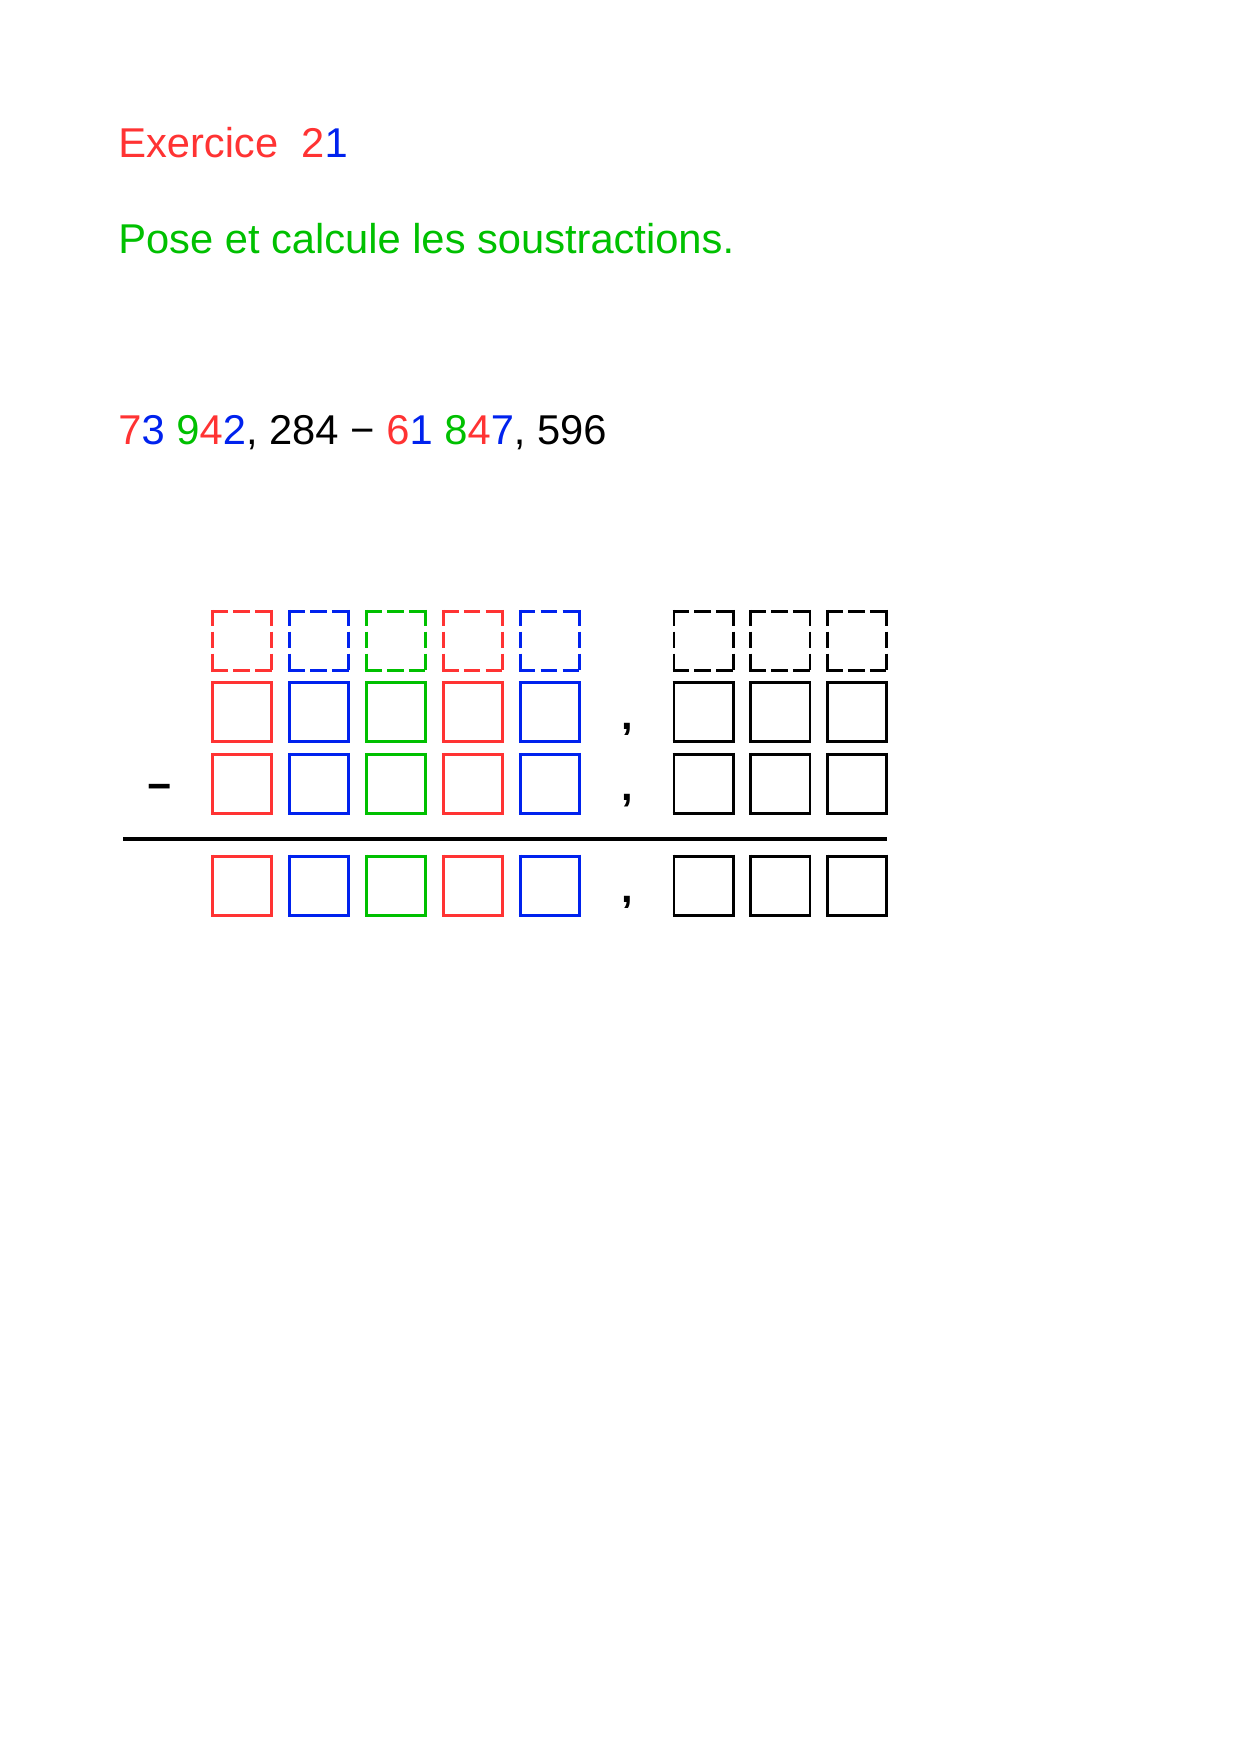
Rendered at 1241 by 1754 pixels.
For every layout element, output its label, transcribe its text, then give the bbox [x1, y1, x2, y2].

table_cell [123, 812, 195, 824]
table_cell [272, 610, 289, 669]
table_cell [811, 855, 826, 914]
table_cell [522, 684, 578, 740]
table_cell [810, 740, 827, 753]
table_cell [520, 743, 579, 753]
table_cell [349, 850, 366, 854]
table_cell [426, 812, 443, 824]
table_cell [350, 855, 365, 914]
table_cell [520, 850, 579, 854]
table_cell [195, 825, 213, 837]
text Exercice 21 [118, 118, 1122, 166]
table_cell [443, 825, 502, 837]
table_cell [368, 756, 424, 812]
table_cell [828, 917, 887, 926]
table_cell [579, 825, 597, 837]
table_cell [735, 753, 749, 812]
table_cell [503, 850, 520, 854]
table_cell [735, 681, 749, 740]
table_cell [118, 837, 123, 849]
table_cell [349, 669, 366, 681]
table_cell [733, 841, 751, 849]
table_header [272, 597, 289, 610]
table_cell [520, 669, 579, 681]
table_cell [123, 850, 195, 854]
table_cell [503, 825, 520, 837]
table_cell [674, 917, 733, 926]
table_cell [751, 610, 810, 669]
table_cell [504, 753, 519, 812]
table_cell [443, 743, 502, 753]
table_cell [597, 841, 656, 849]
table_cell [123, 681, 195, 740]
table_cell [579, 740, 597, 753]
table_cell [350, 753, 365, 812]
table_cell [751, 669, 810, 681]
table_cell [829, 858, 885, 914]
table_cell [597, 850, 656, 854]
table_header [674, 597, 733, 610]
table_cell [118, 753, 123, 812]
table_cell [811, 753, 826, 812]
table_cell [674, 610, 733, 669]
table_cell [118, 812, 123, 824]
table_cell [366, 841, 426, 849]
table_cell [503, 812, 520, 824]
table_cell [522, 858, 578, 914]
table_cell [733, 825, 751, 837]
table_cell [118, 610, 123, 669]
table_cell [349, 812, 366, 824]
table_cell [443, 669, 502, 681]
table_header [195, 597, 213, 610]
table_cell [272, 841, 289, 849]
table_header [810, 597, 827, 610]
table_cell [443, 917, 502, 926]
table_cell [366, 917, 426, 926]
table_cell [290, 850, 349, 854]
table_cell [195, 841, 213, 849]
table_cell [427, 753, 442, 812]
table_cell [581, 855, 597, 914]
table_cell [195, 850, 213, 854]
table_cell [213, 917, 272, 926]
table_cell [118, 669, 123, 681]
table_cell [752, 684, 809, 740]
table_cell [366, 743, 426, 753]
table_cell [656, 841, 674, 849]
table_cell [810, 812, 827, 824]
table_cell [520, 841, 579, 849]
table_cell − [123, 753, 195, 812]
table_cell [579, 669, 597, 681]
table_cell [123, 914, 195, 926]
table_header [828, 597, 887, 610]
table_cell [656, 825, 674, 837]
table_cell [118, 740, 123, 753]
table_cell [810, 669, 827, 681]
table_cell [520, 610, 579, 669]
table_cell [674, 850, 733, 854]
table_cell [751, 815, 810, 824]
table_cell [123, 740, 195, 753]
table_cell [674, 669, 733, 681]
table_cell [349, 914, 366, 926]
table_cell [810, 610, 827, 669]
table_cell [195, 753, 211, 812]
table_cell [733, 812, 751, 824]
table_cell [427, 681, 442, 740]
table_cell [349, 841, 366, 849]
table_cell [504, 855, 519, 914]
table_cell [290, 610, 349, 669]
table_cell [272, 812, 289, 824]
table_cell [656, 610, 674, 669]
table_cell [656, 914, 674, 926]
table_cell [597, 825, 656, 837]
table_cell [427, 855, 442, 914]
table_cell [291, 684, 347, 740]
table_cell [674, 815, 733, 824]
table_cell [579, 914, 597, 926]
table_cell [751, 743, 810, 753]
table_cell [123, 669, 195, 681]
table_cell [213, 841, 272, 849]
table_cell [213, 815, 272, 824]
table_cell [579, 850, 597, 854]
table_cell , [597, 681, 656, 740]
table_cell [349, 825, 366, 837]
table_cell [810, 825, 827, 837]
table_cell [503, 669, 520, 681]
table_cell [426, 610, 443, 669]
table_cell [828, 825, 887, 837]
table_cell [828, 610, 887, 669]
table_cell [445, 756, 501, 812]
table_header [290, 597, 349, 610]
table_cell [445, 858, 501, 914]
table_cell [213, 825, 272, 837]
table_cell [123, 610, 195, 669]
table_header [520, 597, 579, 610]
table_cell [368, 858, 424, 914]
table_cell [443, 850, 502, 854]
table_cell [735, 855, 749, 914]
table_header [656, 597, 674, 610]
text 73 942, 284 − 61 847, 596 [118, 406, 1122, 453]
table_cell [752, 858, 809, 914]
table_cell [733, 740, 751, 753]
table_cell [118, 855, 123, 914]
table_cell [426, 841, 443, 849]
table_header [118, 597, 123, 610]
table_cell [675, 858, 732, 914]
table_cell [214, 858, 270, 914]
table_header [751, 597, 810, 610]
table_cell [213, 610, 272, 669]
table_cell [273, 855, 288, 914]
table_cell [290, 669, 349, 681]
table_cell [291, 756, 347, 812]
table_cell [751, 850, 810, 854]
table_cell [828, 841, 887, 849]
table_cell [443, 815, 502, 824]
table_cell [123, 825, 195, 837]
table_cell [597, 669, 656, 681]
table_cell [290, 841, 349, 849]
table_cell [733, 914, 751, 926]
text Pose et calcule les soustractions. [118, 214, 1122, 262]
table_cell [675, 756, 732, 812]
table_cell [118, 825, 123, 837]
table_cell [751, 825, 810, 837]
table_cell [810, 850, 827, 854]
table_cell [123, 855, 195, 914]
table_cell [810, 914, 827, 926]
table_cell [366, 669, 426, 681]
table_cell [368, 684, 424, 740]
table_cell [751, 917, 810, 926]
table_cell [503, 914, 520, 926]
table_cell [214, 684, 270, 740]
table_header [366, 597, 426, 610]
table_header [213, 597, 272, 610]
table_cell [291, 858, 347, 914]
table_cell [366, 815, 426, 824]
table_header [503, 597, 520, 610]
table_cell [366, 850, 426, 854]
table_cell [366, 610, 426, 669]
table_cell [290, 815, 349, 824]
table_cell [426, 914, 443, 926]
table_cell [829, 756, 885, 812]
table_cell [443, 841, 502, 849]
table_cell [828, 815, 887, 824]
table_cell [443, 610, 502, 669]
table_cell [349, 610, 366, 669]
table_cell [213, 669, 272, 681]
table_cell [272, 914, 289, 926]
table_cell [272, 740, 289, 753]
table_cell [290, 743, 349, 753]
table_cell [579, 841, 597, 849]
table_cell [656, 740, 674, 753]
table_cell [118, 914, 123, 926]
table_cell [656, 812, 674, 824]
table_header [426, 597, 443, 610]
table_cell [674, 743, 733, 753]
table_cell [272, 669, 289, 681]
table_cell [195, 914, 213, 926]
table_cell [195, 669, 213, 681]
table_cell [195, 855, 211, 914]
table_header [597, 597, 656, 610]
table_header [887, 597, 1157, 926]
table_cell [426, 825, 443, 837]
table_cell [273, 681, 288, 740]
table_header [443, 597, 502, 610]
table_cell [445, 684, 501, 740]
table_cell [656, 850, 674, 854]
table_cell [290, 825, 349, 837]
table_header [349, 597, 366, 610]
table_cell [195, 610, 213, 669]
table_cell [503, 740, 520, 753]
table_cell [581, 681, 597, 740]
table_cell [349, 740, 366, 753]
table_cell [829, 684, 885, 740]
table_cell [675, 684, 732, 740]
table_cell [656, 753, 673, 812]
table_cell [751, 841, 810, 849]
table_header [579, 597, 597, 610]
table_cell [366, 825, 426, 837]
table_cell [214, 756, 270, 812]
table_cell [195, 812, 213, 824]
table_cell [579, 610, 597, 669]
table_cell [290, 917, 349, 926]
table_cell [272, 825, 289, 837]
table_cell [520, 825, 579, 837]
table_cell [656, 669, 674, 681]
table_cell , [597, 855, 656, 914]
table_cell [674, 841, 733, 849]
table_cell [522, 756, 578, 812]
table_cell [272, 850, 289, 854]
table_cell [752, 756, 809, 812]
table_cell [733, 610, 751, 669]
table_cell [828, 743, 887, 753]
table_cell [503, 610, 520, 669]
table_cell [733, 669, 751, 681]
table_cell [828, 850, 887, 854]
table_cell [597, 610, 656, 669]
table_cell [118, 681, 123, 740]
table_cell [273, 753, 288, 812]
table_cell [195, 740, 213, 753]
table_cell , [597, 753, 656, 812]
table_cell [597, 740, 656, 753]
table_cell [597, 812, 656, 824]
table_cell [520, 917, 579, 926]
table_cell [828, 669, 887, 681]
table_cell [811, 681, 826, 740]
table_cell [581, 753, 597, 812]
table_cell [503, 841, 520, 849]
table_header [123, 597, 195, 610]
table_cell [674, 825, 733, 837]
table_cell [426, 740, 443, 753]
table_cell [656, 681, 673, 740]
table_cell [426, 669, 443, 681]
table_cell [504, 681, 519, 740]
table_cell [656, 855, 673, 914]
table_cell [123, 841, 195, 849]
table_cell [213, 743, 272, 753]
table_cell [810, 841, 827, 849]
table_cell [426, 850, 443, 854]
table_cell [520, 815, 579, 824]
table_cell [597, 914, 656, 926]
table_cell [213, 850, 272, 854]
table_cell [195, 681, 211, 740]
table_header [733, 597, 751, 610]
table_cell [350, 681, 365, 740]
table_cell [579, 812, 597, 824]
table_cell [733, 850, 751, 854]
